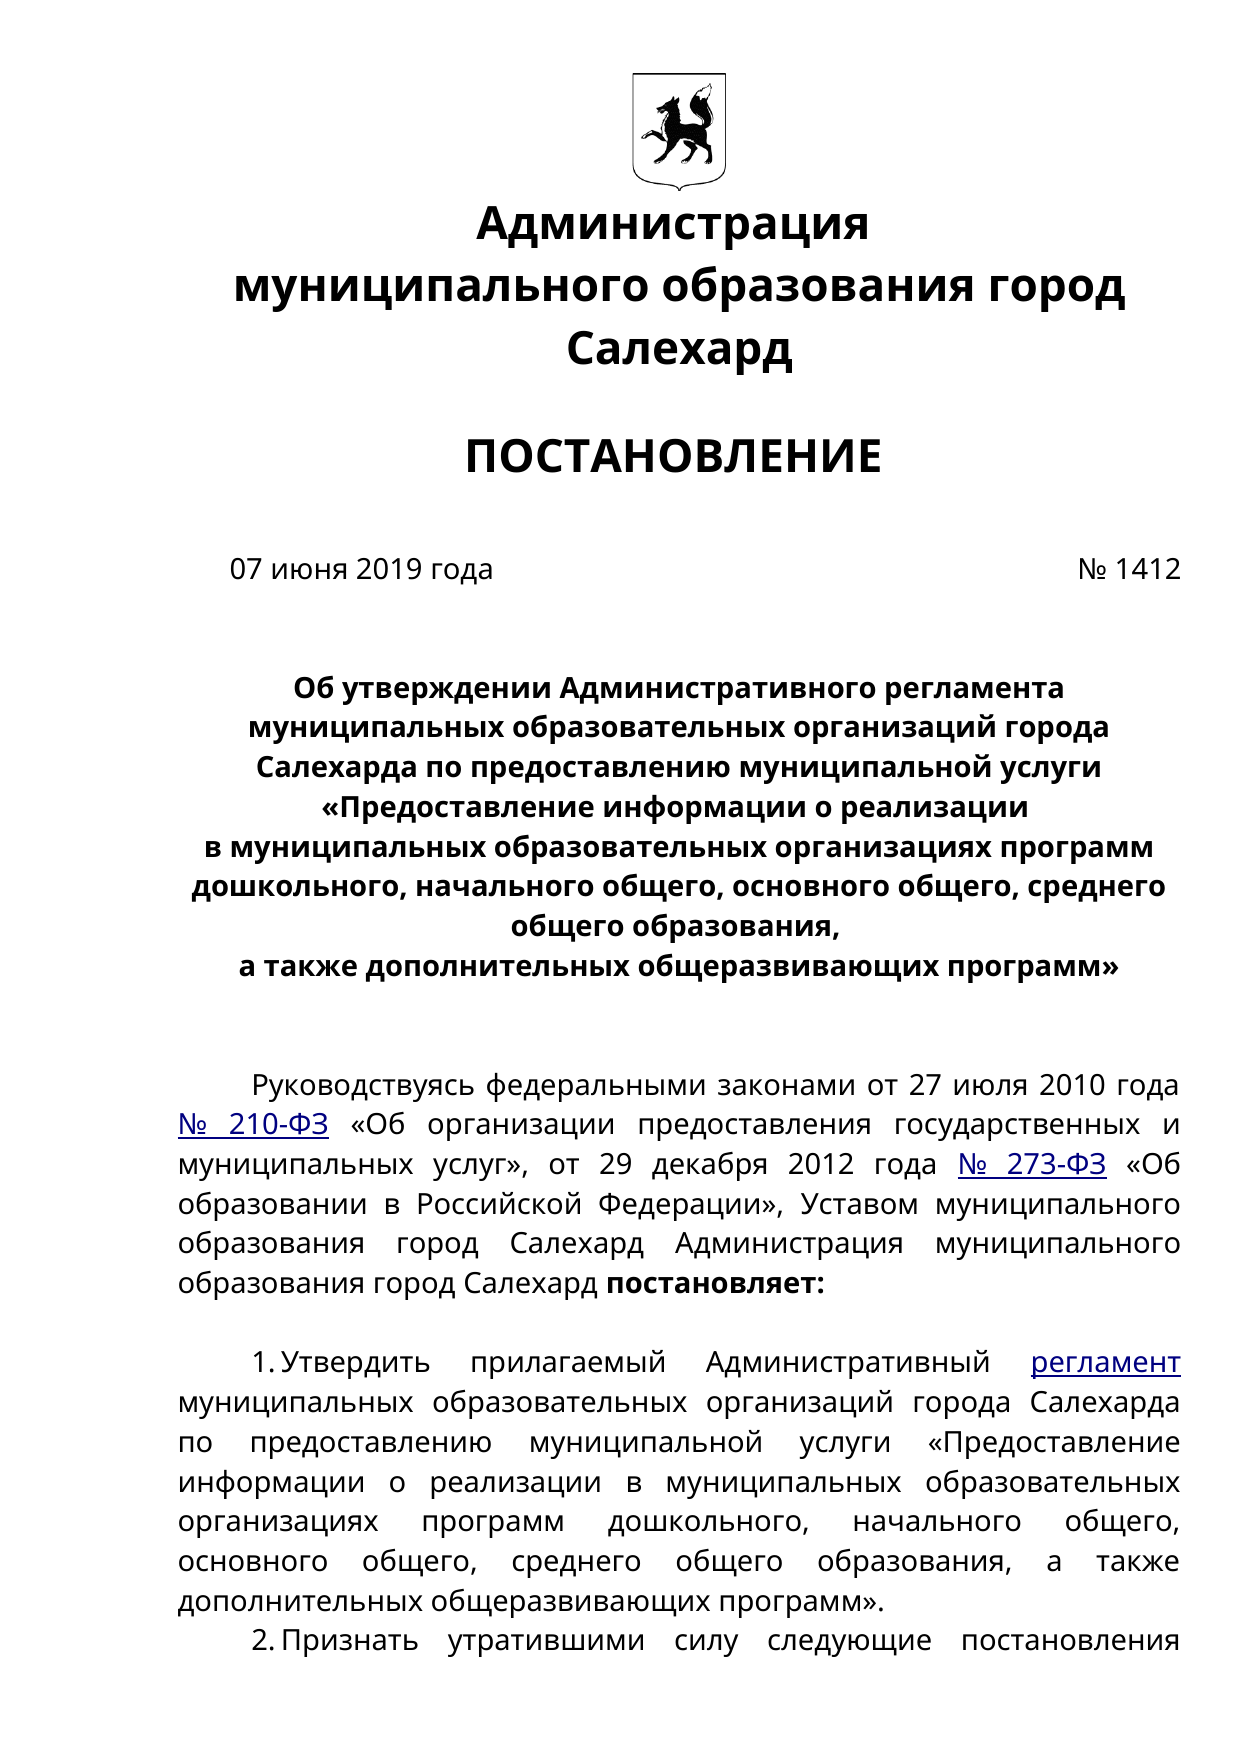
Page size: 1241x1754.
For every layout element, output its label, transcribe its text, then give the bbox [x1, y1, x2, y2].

text Руководствуясь федеральными законами от 27 июля 2010 года № 210-ФЗ «Об организации предоставления государственных и муниципальных услуг», от 29 декабря 2012 года № 273-ФЗ «Об образовании в Российской Федерации», Уставом муниципального образования город Салехард Администрация муниципального образования город Салехард постановляет: [177, 1064, 1181, 1302]
table_header № 1412 [670, 548, 1192, 588]
text Об утверждении Административного регламента муниципальных образовательных организаций города Салехарда по предоставлению муниципальной услуги «Предоставление информации о реализации в муниципальных образовательных организациях программ дошкольного, начального общего, основного общего, среднего общего образования, [177, 667, 1181, 945]
text ПОСТАНОВЛЕНИЕ [177, 423, 1181, 486]
table_header 07 июня 2019 года [218, 548, 670, 588]
text Администрация [177, 191, 1181, 253]
text муниципального образования город Салехард [177, 253, 1181, 378]
text 1. Утвердить прилагаемый Административный регламент муниципальных образовательных организаций города Салехарда по предоставлению муниципальной услуги «Предоставление информации о реализации в муниципальных образовательных организациях программ дошкольного, начального общего, основного общего, среднего общего образования, а также дополнительных общеразвивающих программ». [177, 1342, 1181, 1619]
text 2. Признать утратившими силу следующие постановления [177, 1619, 1181, 1659]
text а также дополнительных общеразвивающих программ» [177, 945, 1181, 984]
